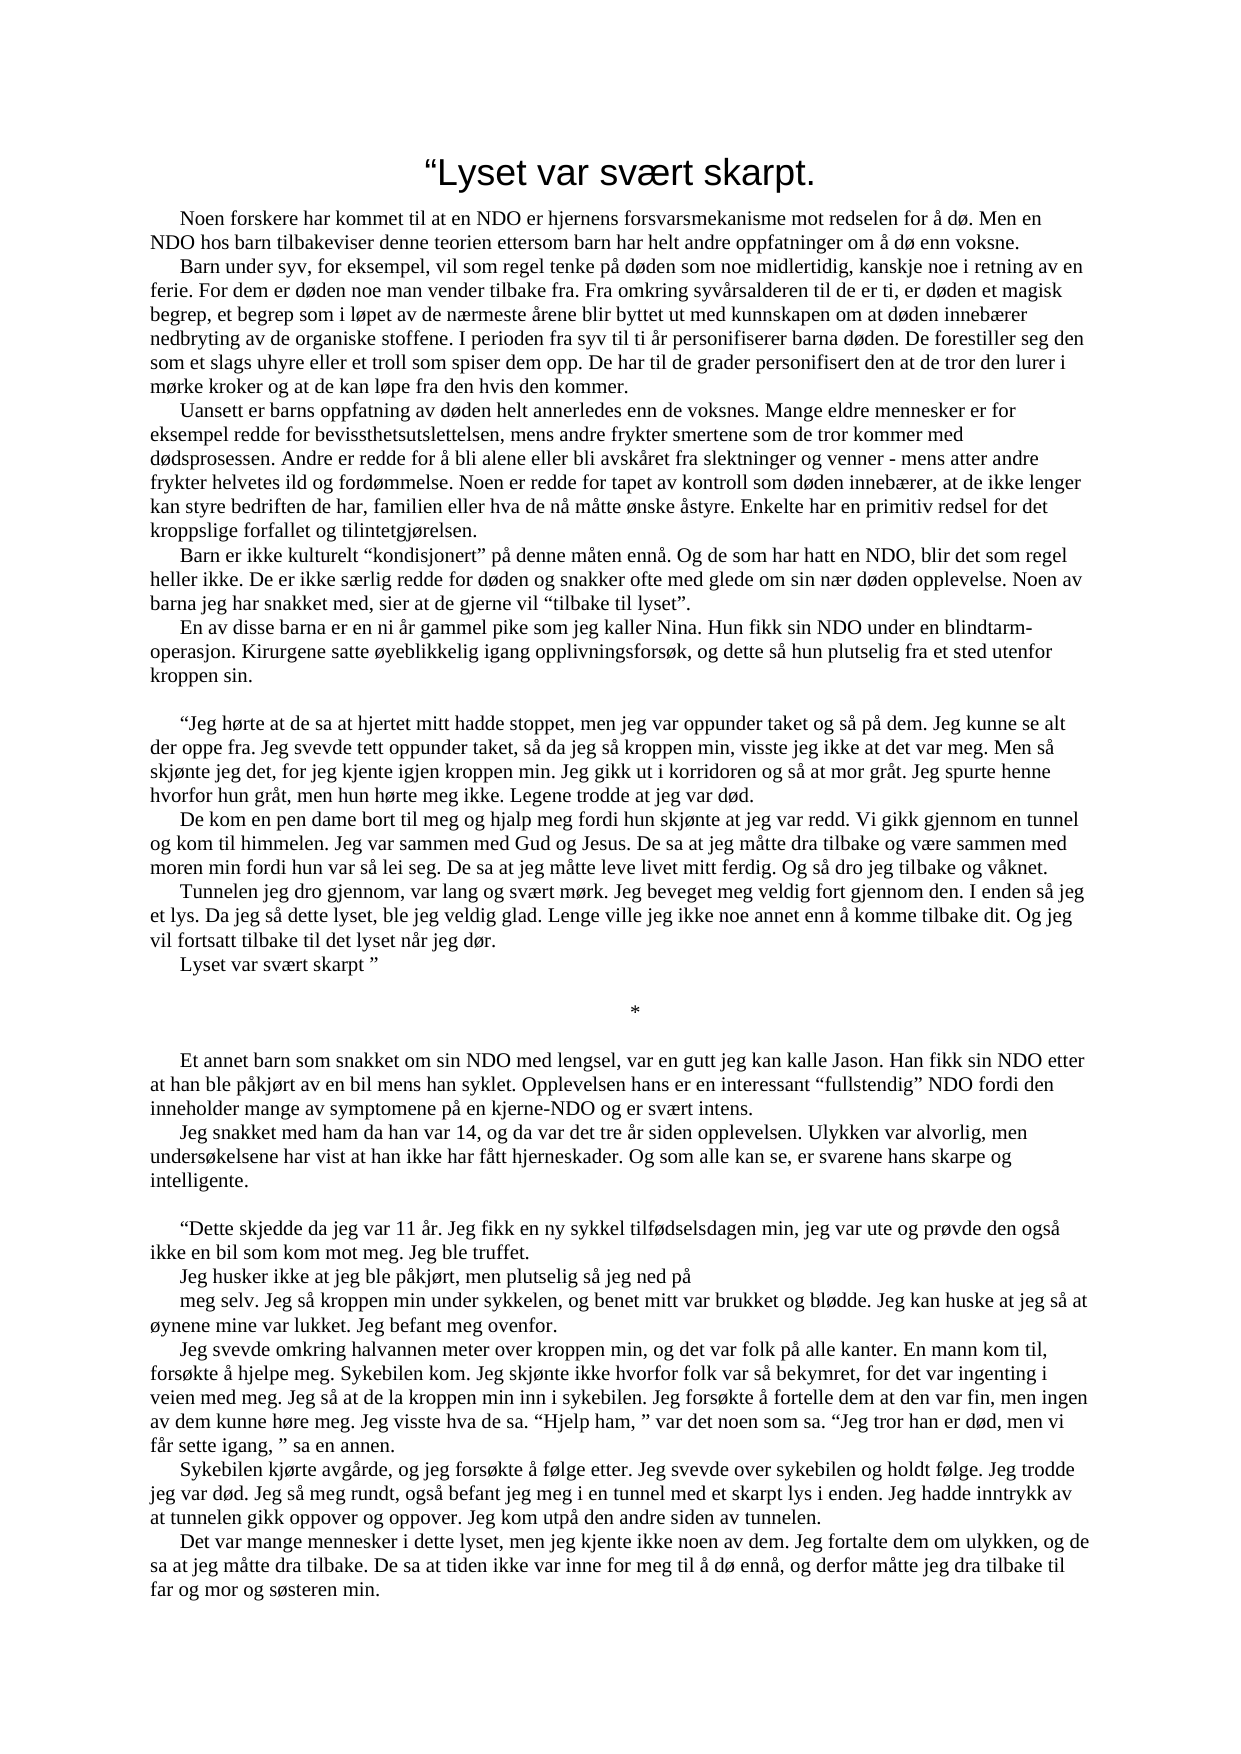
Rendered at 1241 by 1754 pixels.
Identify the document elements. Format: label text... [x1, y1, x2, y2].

text Barn under syv, for eksempel, vil som regel tenke på døden som noe midlertidig, kanskje noe i retning av en ferie. For dem er døden noe man vender tilbake fra. Fra omkring syvårs­alderen til de er ti, er døden et magisk begrep, et begrep som i løpet av de nærmeste årene blir byttet ut med kunnskapen om at døden innebærer nedbryting av de organiske stoffene. I pe­rioden fra syv til ti år personifiserer barna døden. De forestil­ler seg den som et slags uhyre eller et troll som spiser dem opp. De har til de grader personifisert den at de tror den lurer i mørke kroker og at de kan løpe fra den hvis den kommer. [150, 254, 1090, 398]
text Sykebilen kjørte avgårde, og jeg forsøkte å følge etter. Jeg svevde over sykebilen og holdt følge. Jeg trodde jeg var død. Jeg så meg rundt, også befant jeg meg i en tunnel med et skarpt lys i enden. Jeg hadde inntrykk av at tunnelen gikk oppover og opp­over. Jeg kom utpå den andre siden av tunnelen. [150, 1457, 1090, 1529]
text De kom en pen dame bort til meg og hjalp meg fordi hun skjønte at jeg var redd. Vi gikk gjennom en tunnel og kom til himmelen. Jeg var sammen med Gud og Jesus. De sa at jeg måt­te dra tilbake og være sammen med moren min fordi hun var så lei seg. De sa at jeg måtte leve livet mitt ferdig. Og så dro jeg til­bake og våknet. [150, 807, 1090, 879]
text Lyset var svært skarpt ” [150, 952, 1090, 976]
text “Dette skjedde da jeg var 11 år. Jeg fikk en ny sykkel tilfødsels­dagen min, jeg var ute og prøvde den også ikke en bil som kom mot meg. Jeg ble truffet. [150, 1216, 1090, 1264]
text Uansett er barns oppfatning av døden helt annerledes enn de voksnes. Mange eldre mennesker er for eksempel redde for bevissthetsutslettelsen, mens andre frykter smertene som de tror kommer med dødsprosessen. Andre er redde for å bli alene eller bli avskåret fra slektninger og venner - mens atter andre frykter helvetes ild og fordømmelse. Noen er redde for tapet av kontroll som døden innebærer, at de ikke lenger kan styre bedriften de har, familien eller hva de nå måtte ønske åstyre. Enkelte har en primitiv redsel for det kroppslige forfal­let og tilintetgjørelsen. [150, 398, 1090, 542]
text Barn er ikke kulturelt “kondisjonert” på denne måten ennå. Og de som har hatt en NDO, blir det som regel heller ikke. De er ikke særlig redde for døden og snakker ofte med glede om sin nær døden opplevelse. Noen av barna jeg har snakket med, sier at de gjerne vil “tilbake til lyset”. [150, 542, 1090, 615]
text Jeg snakket med ham da han var 14, og da var det tre år siden opplevelsen. Ulykken var alvorlig, men undersøkelsene har vist at han ikke har fått hjerneskader. Og som alle kan se, er svarene hans skarpe og intelligente. [150, 1120, 1090, 1192]
text Et annet barn som snakket om sin NDO med lengsel, var en gutt jeg kan kalle Jason. Han fikk sin NDO etter at han ble på­kjørt av en bil mens han syklet. Opplevelsen hans er en inter­essant “fullstendig” NDO fordi den inneholder mange av symptomene på en kjerne-NDO og er svært intens. [150, 1048, 1090, 1120]
text Tunnelen jeg dro gjennom, var lang og svært mørk. Jeg beve­get meg veldig fort gjennom den. I enden så jeg et lys. Da jeg så dette lyset, ble jeg veldig glad. Lenge ville jeg ikke noe annet enn å komme tilbake dit. Og jeg vil fortsatt tilbake til det lyset når jeg dør. [150, 879, 1090, 952]
text * [150, 1000, 1090, 1024]
text “Jeg hørte at de sa at hjertet mitt hadde stoppet, men jeg var oppunder taket og så på dem. Jeg kunne se alt der oppe fra. Jeg svevde tett oppunder taket, så da jeg så kroppen min, visste jeg ikke at det var meg. Men så skjønte jeg det, for jeg kjente igjen kroppen min. Jeg gikk ut i korridoren og så at mor gråt. Jeg spurte henne hvorfor hun gråt, men hun hørte meg ikke. Lege­ne trodde at jeg var død. [150, 711, 1090, 807]
text meg selv. Jeg så kroppen min under sykkelen, og benet mitt var brukket og blødde. Jeg kan huske at jeg så at øynene mine var lukket. Jeg befant meg ovenfor. [150, 1288, 1090, 1337]
text Noen forskere har kommet til at en NDO er hjernens forsvars­mekanisme mot redselen for å dø. Men en NDO hos barn til­bakeviser denne teorien ettersom barn har helt andre oppfat­ninger om å dø enn voksne. [150, 206, 1090, 254]
subtitle “Lyset var svært skarpt. [150, 150, 1090, 193]
text Jeg husker ikke at jeg ble påkjørt, men plutselig så jeg ned på [150, 1264, 1090, 1288]
text Jeg svevde omkring halvannen meter over kroppen min, og det var folk på alle kanter. En mann kom til, forsøkte å hjelpe meg. Sykebilen kom. Jeg skjønte ikke hvorfor folk var så be­kymret, for det var ingenting i veien med meg. Jeg så at de la kroppen min inn i sykebilen. Jeg forsøkte å fortelle dem at den var fin, men ingen av dem kunne høre meg. Jeg visste hva de sa. “Hjelp ham, ” var det noen som sa. “Jeg tror han er død, men vi får sette igang, ” sa en annen. [150, 1337, 1090, 1457]
text Det var mange mennesker i dette lyset, men jeg kjente ikke noen av dem. Jeg fortalte dem om ulykken, og de sa at jeg måtte dra tilbake. De sa at tiden ikke var inne for meg til å dø ennå, og derfor måtte jeg dra tilbake til far og mor og søsteren min. [150, 1529, 1090, 1601]
text En av disse barna er en ni år gammel pike som jeg kaller Nina. Hun fikk sin NDO under en blindtarm-operasjon. Kirur­gene satte øyeblikkelig igang opplivningsforsøk, og dette så hun plutselig fra et sted utenfor kroppen sin. [150, 615, 1090, 687]
